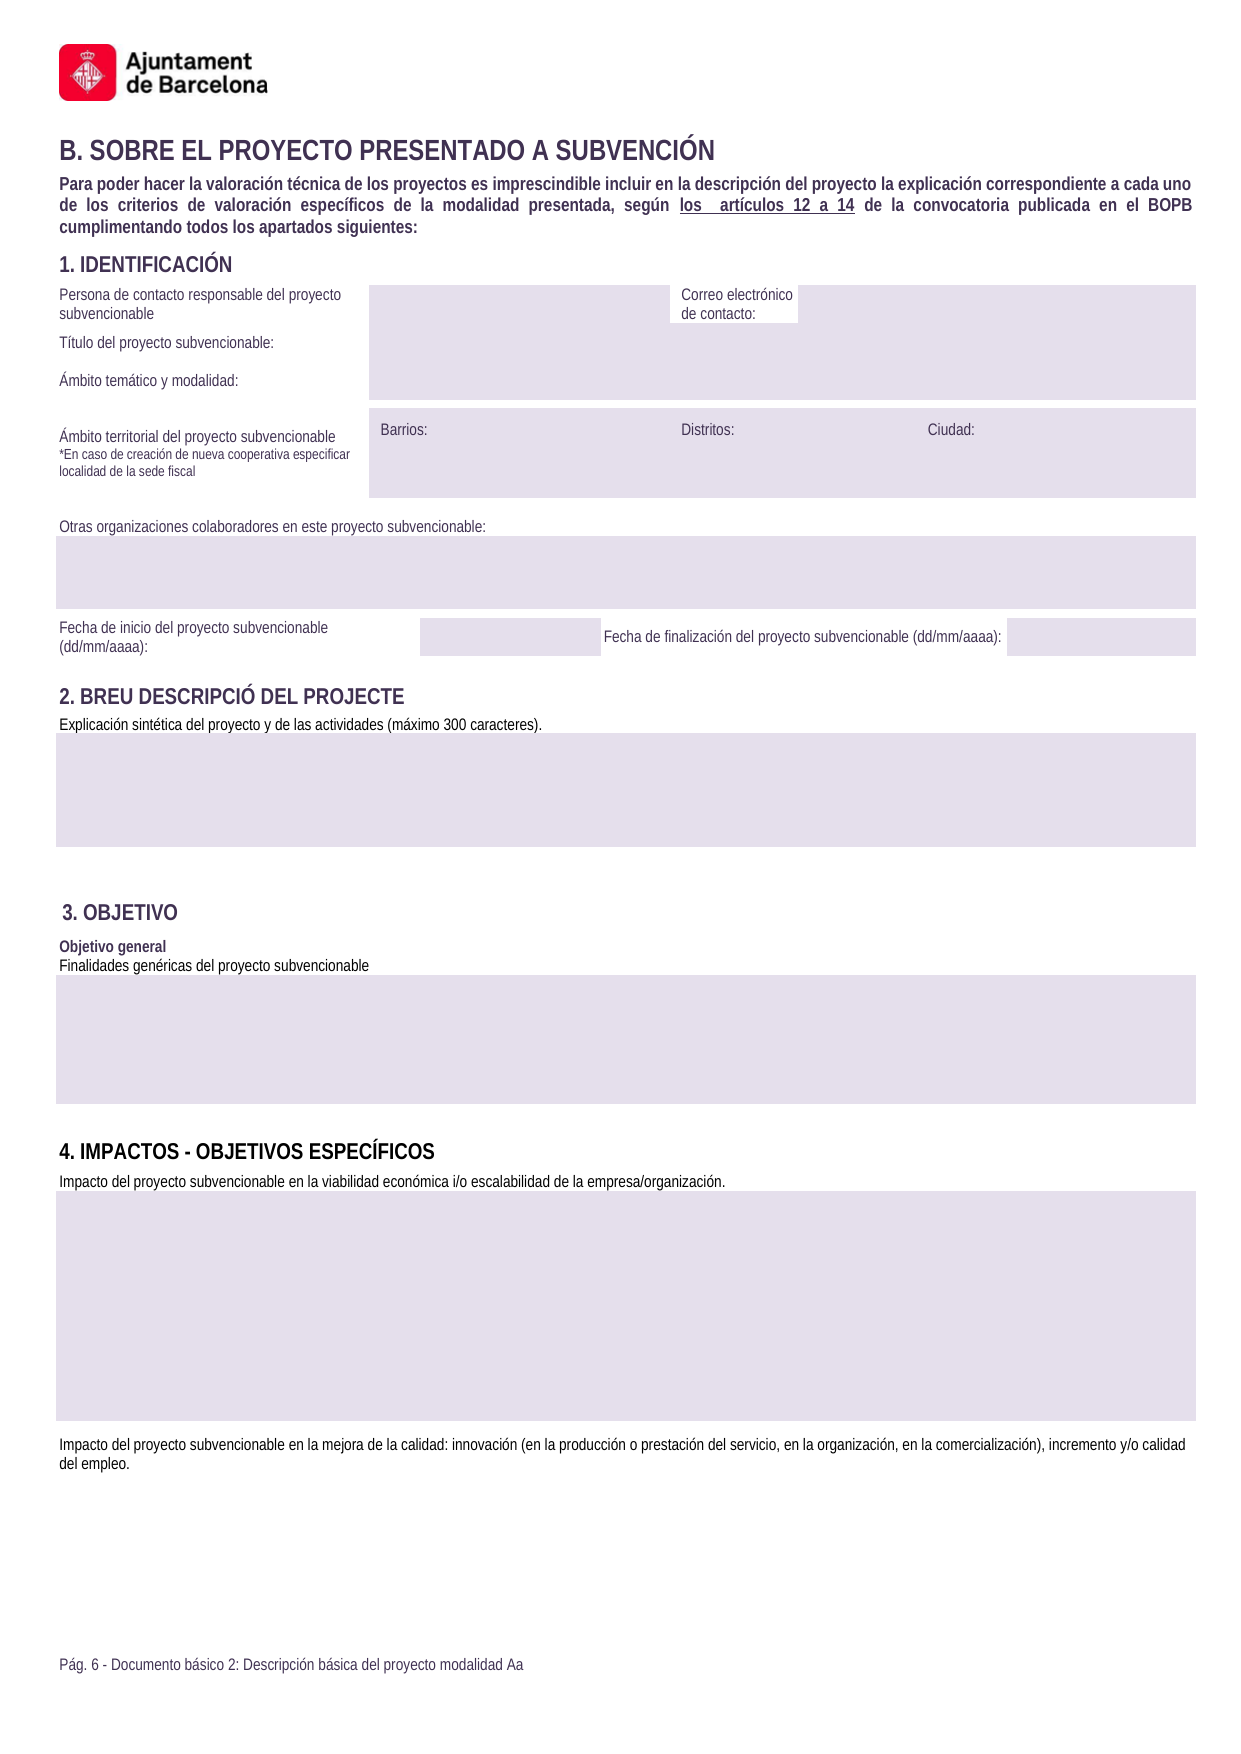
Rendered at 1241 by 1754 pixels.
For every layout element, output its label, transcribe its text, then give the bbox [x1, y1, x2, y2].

table_cell [369, 400, 1196, 408]
table_header 2. BREU DESCRIPCIÓ DEL PROJECTE [56, 678, 1196, 715]
table_cell Correo electrónico de contacto: [670, 285, 797, 323]
table_cell [798, 285, 1196, 323]
table_cell Ciudad: [916, 408, 1196, 439]
table_header Impacto del proyecto subvencionable en la viabilidad económica i/o escalabilidad de la empresa/organización. [56, 1165, 1196, 1191]
table_header [56, 868, 1196, 926]
table_cell Explicación sintética del proyecto y de las actividades (máximo 300 caracteres). [56, 715, 1196, 732]
table_cell [369, 439, 670, 498]
table_cell Distritos: [670, 408, 916, 439]
table_header Para poder hacer la valoración técnica de los proyectos es imprescindible incluir en la descripción del proyecto la explicación correspondiente a cada uno de los criterios de valoración específicos de la modalidad presentada, según los artículos 12 a 14 de la convocatoria publicada en el BOPB cumplimentando todos los apartados siguientes: [56, 166, 1196, 243]
table_cell Finalidades genéricas del proyecto subvencionable [56, 956, 1196, 975]
table_cell [56, 536, 1196, 609]
table_cell Fecha de finalización del proyecto subvencionable (dd/mm/aaaa): [601, 618, 1007, 656]
table_cell [369, 361, 1196, 400]
table_cell [916, 439, 1196, 498]
table_cell [670, 439, 916, 498]
table_cell [369, 323, 1196, 361]
table_cell [56, 609, 1196, 618]
table_cell Ámbito temático y modalidad: [56, 361, 369, 400]
table_header 3. OBJETIVO [59, 890, 1196, 925]
table_cell Título del proyecto subvencionable: [56, 323, 369, 361]
table_cell [1007, 618, 1196, 656]
table_cell [369, 285, 670, 323]
table_cell Impacto del proyecto subvencionable en la mejora de la calidad: innovación (en la producción o prestación del servicio, en la organización, en la comercialización), incremento y/o calidad del empleo. [56, 1421, 1196, 1473]
table_cell [56, 975, 1196, 1104]
table_cell [56, 1191, 1196, 1421]
table_cell [420, 618, 601, 656]
table_cell 1. IDENTIFICACIÓN [56, 244, 1196, 285]
table_cell [56, 733, 1196, 847]
table_cell Otras organizaciones colaboradores en este proyecto subvencionable: [56, 498, 783, 536]
table_cell Fecha de inicio del proyecto subvencionable (dd/mm/aaaa): [56, 618, 420, 656]
table_cell Persona de contacto responsable del proyecto subvencionable [56, 285, 369, 323]
picture [59, 44, 268, 101]
table_cell [56, 400, 369, 408]
table_cell [783, 498, 1196, 536]
text 4. IMPACTOS - OBJETIVOS ESPECÍFICOS [59, 1138, 1159, 1164]
table_cell Barrios: [369, 408, 670, 439]
text B. SOBRE EL PROYECTO PRESENTADO A SUBVENCIÓN [59, 133, 1159, 166]
table_cell Objetivo general [56, 926, 1196, 956]
table_cell Ámbito territorial del proyecto subvencionable *En caso de creación de nueva cooperativa especificar localidad de la sede fiscal [56, 408, 369, 498]
